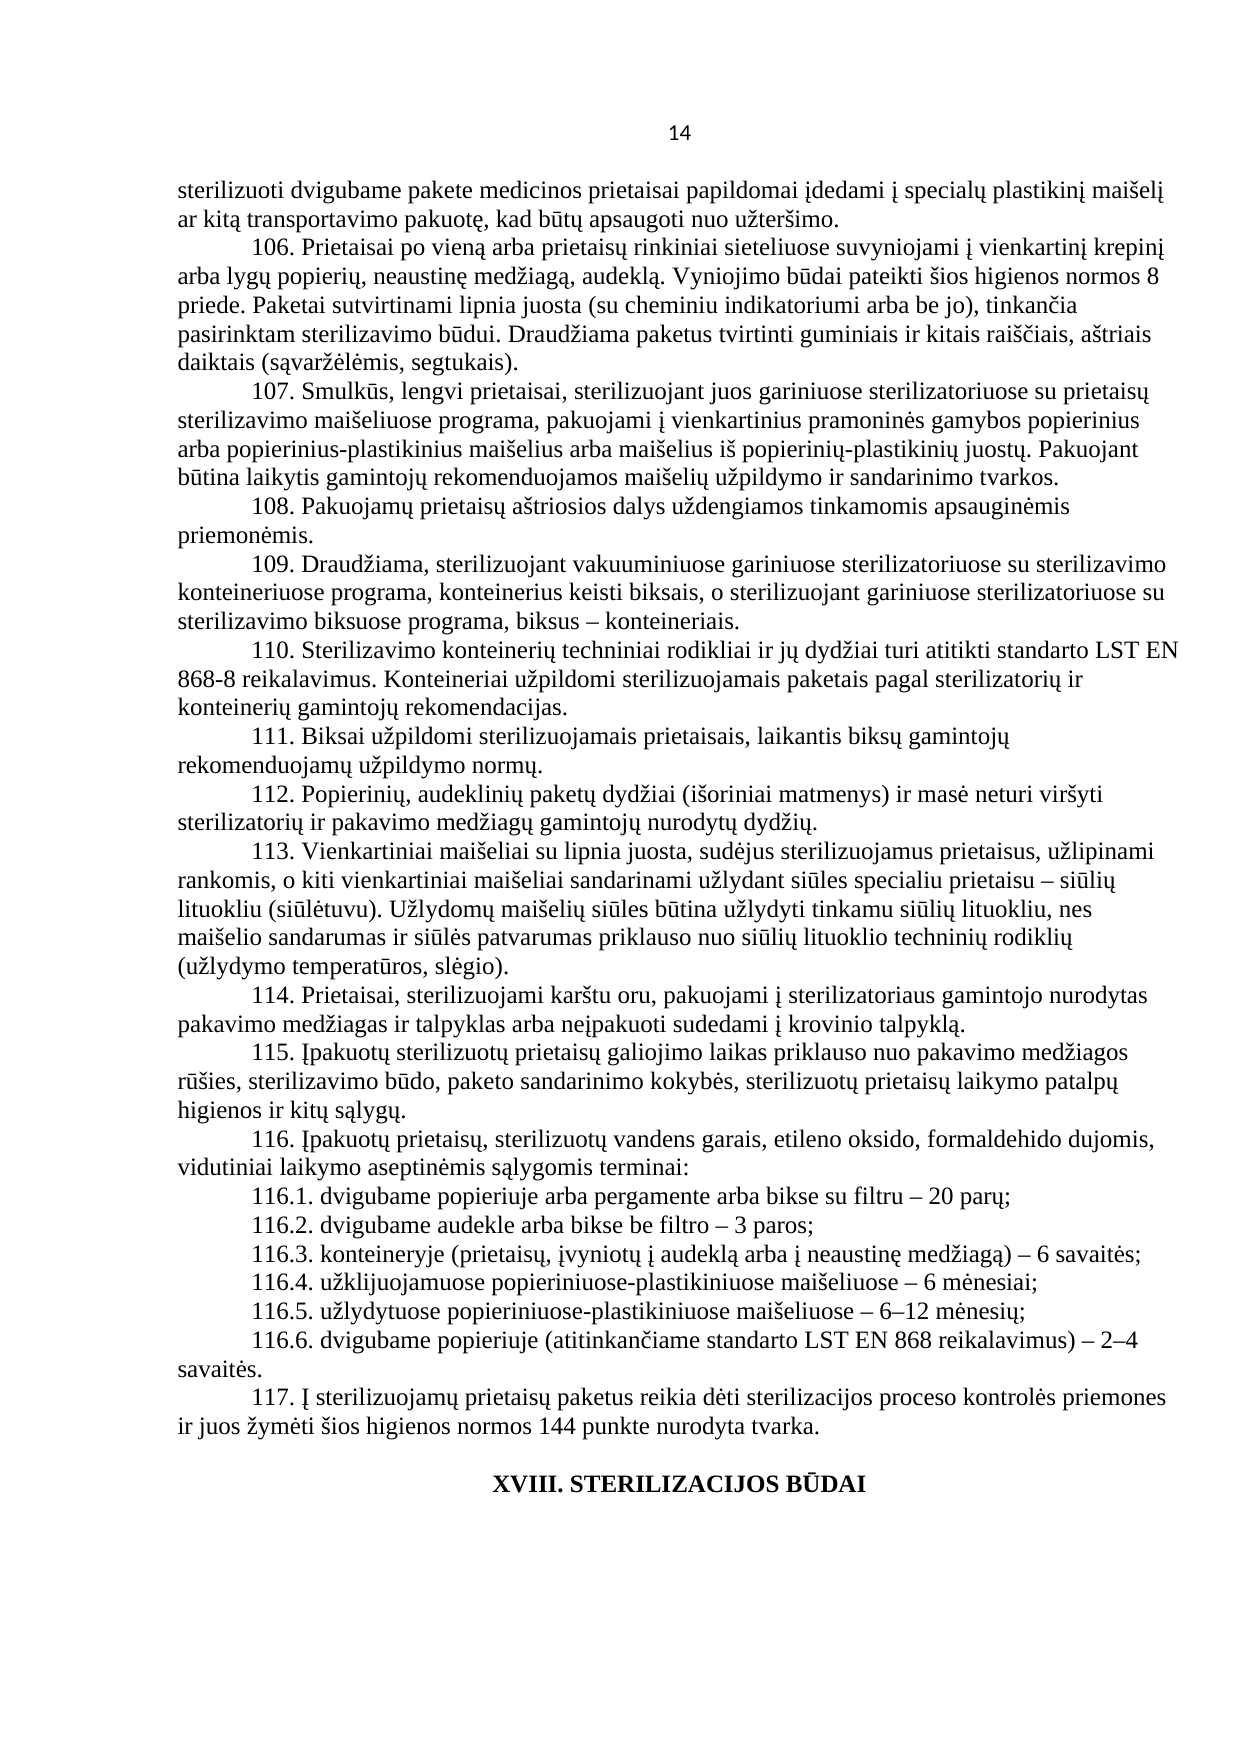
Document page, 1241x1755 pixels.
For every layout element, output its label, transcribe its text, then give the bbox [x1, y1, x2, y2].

text 116.2. dvigubame audekle arba bikse be filtro – 3 paros; [177, 1210, 1181, 1239]
text 116.3. konteineryje (prietaisų, įvyniotų į audeklą arba į neaustinę medžiagą) – 6 savaitės; [177, 1239, 1181, 1267]
text 109. Draudžiama, sterilizuojant vakuuminiuose gariniuose sterilizatoriuose su sterilizavimo konteineriuose programa, konteinerius keisti biksais, o sterilizuojant gariniuose sterilizatoriuose su sterilizavimo biksuose programa, biksus – konteineriais. [177, 549, 1181, 635]
text XVIII. Sterilizacijos BŪDAI [177, 1469, 1181, 1497]
text 107. Smulkūs, lengvi prietaisai, sterilizuojant juos gariniuose sterilizatoriuose su prietaisų sterilizavimo maišeliuose programa, pakuojami į vienkartinius pramoninės gamybos popierinius arba popierinius-plastikinius maišelius arba maišelius iš popierinių-plastikinių juostų. Pakuojant būtina laikytis gamintojų rekomenduojamos maišelių užpildymo ir sandarinimo tvarkos. [177, 376, 1181, 491]
text 114. Prietaisai, sterilizuojami karštu oru, pakuojami į sterilizatoriaus gamintojo nurodytas pakavimo medžiagas ir talpyklas arba neįpakuoti sudedami į krovinio talpyklą. [177, 980, 1181, 1037]
text sterilizuoti dvigubame pakete medicinos prietaisai papildomai įdedami į specialų plastikinį maišelį ar kitą transportavimo pakuotę, kad būtų apsaugoti nuo užteršimo. [177, 175, 1181, 232]
text 116.6. dvigubame popieriuje (atitinkančiame standarto LST EN 868 reikalavimus) – 2–4 savaitės. [177, 1325, 1181, 1382]
text 117. Į sterilizuojamų prietaisų paketus reikia dėti sterilizacijos proceso kontrolės priemones ir juos žymėti šios higienos normos 144 punkte nurodyta tvarka. [177, 1382, 1181, 1440]
text 106. Prietaisai po vieną arba prietaisų rinkiniai sieteliuose suvyniojami į vienkartinį krepinį arba lygų popierių, neaustinę medžiagą, audeklą. Vyniojimo būdai pateikti šios higienos normos 8 priede. Paketai sutvirtinami lipnia juosta (su cheminiu indikatoriumi arba be jo), tinkančia pasirinktam sterilizavimo būdui. Draudžiama paketus tvirtinti guminiais ir kitais raiščiais, aštriais daiktais (sąvaržėlėmis, segtukais). [177, 232, 1181, 376]
text 110. Sterilizavimo konteinerių techniniai rodikliai ir jų dydžiai turi atitikti standarto LST EN 868-8 reikalavimus. Konteineriai užpildomi sterilizuojamais paketais pagal sterilizatorių ir konteinerių gamintojų rekomendacijas. [177, 635, 1181, 721]
text 108. Pakuojamų prietaisų aštriosios dalys uždengiamos tinkamomis apsauginėmis priemonėmis. [177, 491, 1181, 549]
text 116.5. užlydytuose popieriniuose-plastikiniuose maišeliuose – 6–12 mėnesių; [177, 1296, 1181, 1325]
text 111. Biksai užpildomi sterilizuojamais prietaisais, laikantis biksų gamintojų rekomenduojamų užpildymo normų. [177, 721, 1181, 779]
text 112. Popierinių, audeklinių paketų dydžiai (išoriniai matmenys) ir masė neturi viršyti sterilizatorių ir pakavimo medžiagų gamintojų nurodytų dydžių. [177, 779, 1181, 836]
text 116. Įpakuotų prietaisų, sterilizuotų vandens garais, etileno oksido, formaldehido dujomis, vidutiniai laikymo aseptinėmis sąlygomis terminai: [177, 1124, 1181, 1181]
text 113. Vienkartiniai maišeliai su lipnia juosta, sudėjus sterilizuojamus prietaisus, užlipinami rankomis, o kiti vienkartiniai maišeliai sandarinami užlydant siūles specialiu prietaisu – siūlių lituokliu (siūlėtuvu). Užlydomų maišelių siūles būtina užlydyti tinkamu siūlių lituokliu, nes maišelio sandarumas ir siūlės patvarumas priklauso nuo siūlių lituoklio techninių rodiklių (užlydymo temperatūros, slėgio). [177, 836, 1181, 980]
text 116.1. dvigubame popieriuje arba pergamente arba bikse su filtru – 20 parų; [177, 1181, 1181, 1210]
text 116.4. užklijuojamuose popieriniuose-plastikiniuose maišeliuose – 6 mėnesiai; [177, 1267, 1181, 1296]
text 115. Įpakuotų sterilizuotų prietaisų galiojimo laikas priklauso nuo pakavimo medžiagos rūšies, sterilizavimo būdo, paketo sandarinimo kokybės, sterilizuotų prietaisų laikymo patalpų higienos ir kitų sąlygų. [177, 1037, 1181, 1124]
